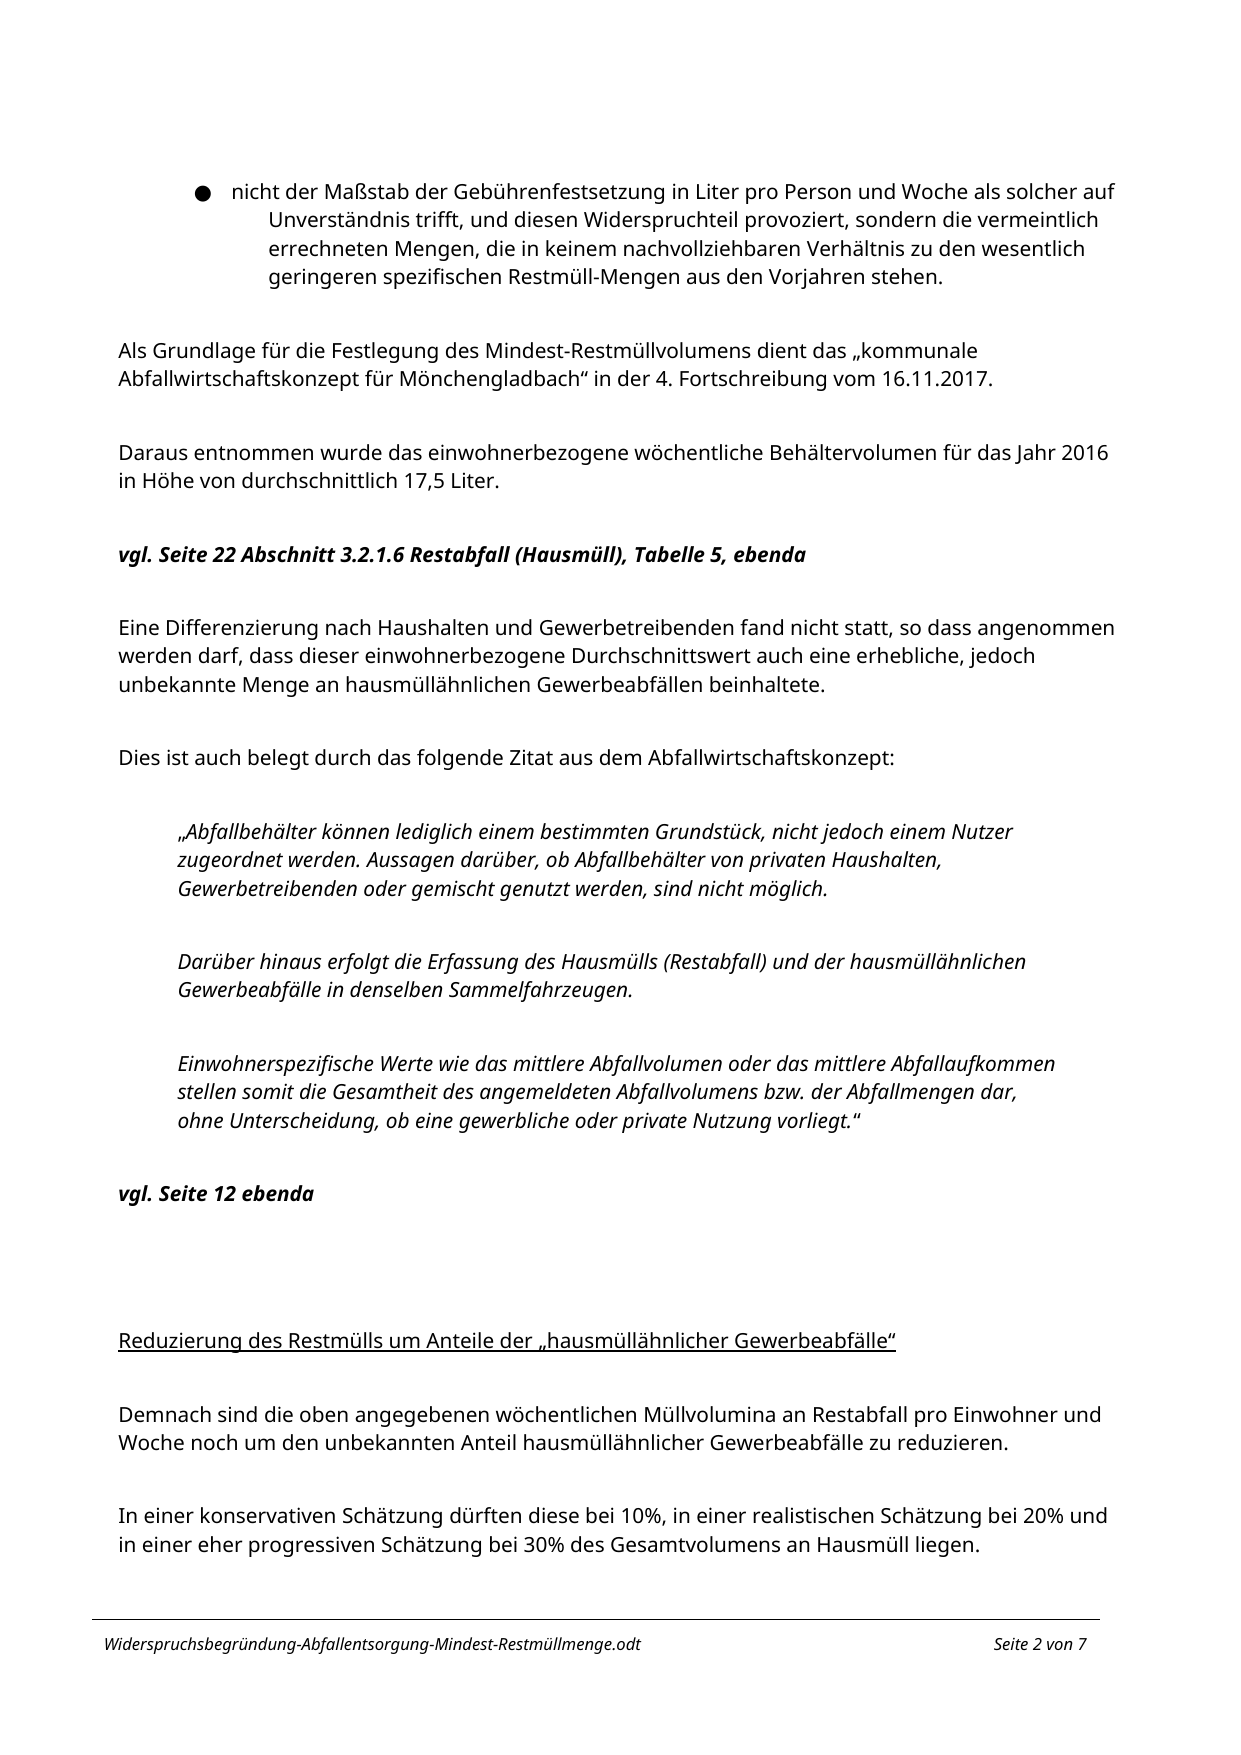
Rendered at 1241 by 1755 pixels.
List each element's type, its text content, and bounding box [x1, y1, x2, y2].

text Dies ist auch belegt durch das folgende Zitat aus dem Abfallwirtschaftskonzept: [118, 743, 1122, 772]
text „Abfallbehälter können lediglich einem bestimmten Grundstück, nicht jedoch einem Nutzer zugeordnet werden. Aussagen darüber, ob Abfallbehälter von privaten Haushalten, Gewerbetreibenden oder gemischt genutzt werden, sind nicht möglich. [177, 817, 1063, 902]
text vgl. Seite 22 Abschnitt 3.2.1.6 Restabfall (Hausmüll), Tabelle 5, ebenda [118, 540, 1122, 568]
text Demnach sind die oben angegebenen wöchentlichen Müllvolumina an Restabfall pro Einwohner und Woche noch um den unbekannten Anteil hausmüllähnlicher Gewerbeabfälle zu reduzieren. [118, 1400, 1122, 1457]
text Einwohnerspezifische Werte wie das mittlere Abfallvolumen oder das mittlere Abfallaufkommen stellen somit die Gesamtheit des angemeldeten Abfallvolumens bzw. der Abfallmengen dar, ohne Unterscheidung, ob eine gewerbliche oder private Nutzung vorliegt.“ [177, 1049, 1063, 1134]
text Als Grundlage für die Festlegung des Mindest-Restmüllvolumens dient das „kommunale Abfallwirtschaftskonzept für Mönchengladbach“ in der 4. Fortschreibung vom 16.11.2017. [118, 336, 1122, 393]
text Darüber hinaus erfolgt die Erfassung des Hausmülls (Restabfall) und der hausmüllähnlichen Gewerbeabfälle in denselben Sammelfahrzeugen. [177, 947, 1063, 1004]
text Reduzierung des Restmülls um Anteile der „hausmüllähnlicher Gewerbeabfälle“ [118, 1326, 1122, 1355]
list nicht der Maßstab der Gebührenfestsetzung in Liter pro Person und Woche als solcher auf Unverständnis trifft, und diesen Widerspruchteil provoziert, sondern die vermeintlich errechneten Mengen, die in keinem nachvollziehbaren Verhältnis zu den wesentlich geringeren spezifischen Restmüll-Mengen aus den Vorjahren stehen. [193, 177, 1122, 291]
text Eine Differenzierung nach Haushalten und Gewerbetreibenden fand nicht statt, so dass angenommen werden darf, dass dieser einwohnerbezogene Durchschnittswert auch eine erhebliche, jedoch unbekannte Menge an hausmüllähnlichen Gewerbeabfällen beinhaltete. [118, 613, 1122, 698]
text In einer konservativen Schätzung dürften diese bei 10%, in einer realistischen Schätzung bei 20% und in einer eher progressiven Schätzung bei 30% des Gesamtvolumens an Hausmüll liegen. [118, 1502, 1122, 1558]
text Daraus entnommen wurde das einwohnerbezogene wöchentliche Behältervolumen für das Jahr 2016 in Höhe von durchschnittlich 17,5 Liter. [118, 438, 1122, 495]
text vgl. Seite 12 ebenda [118, 1179, 1122, 1208]
